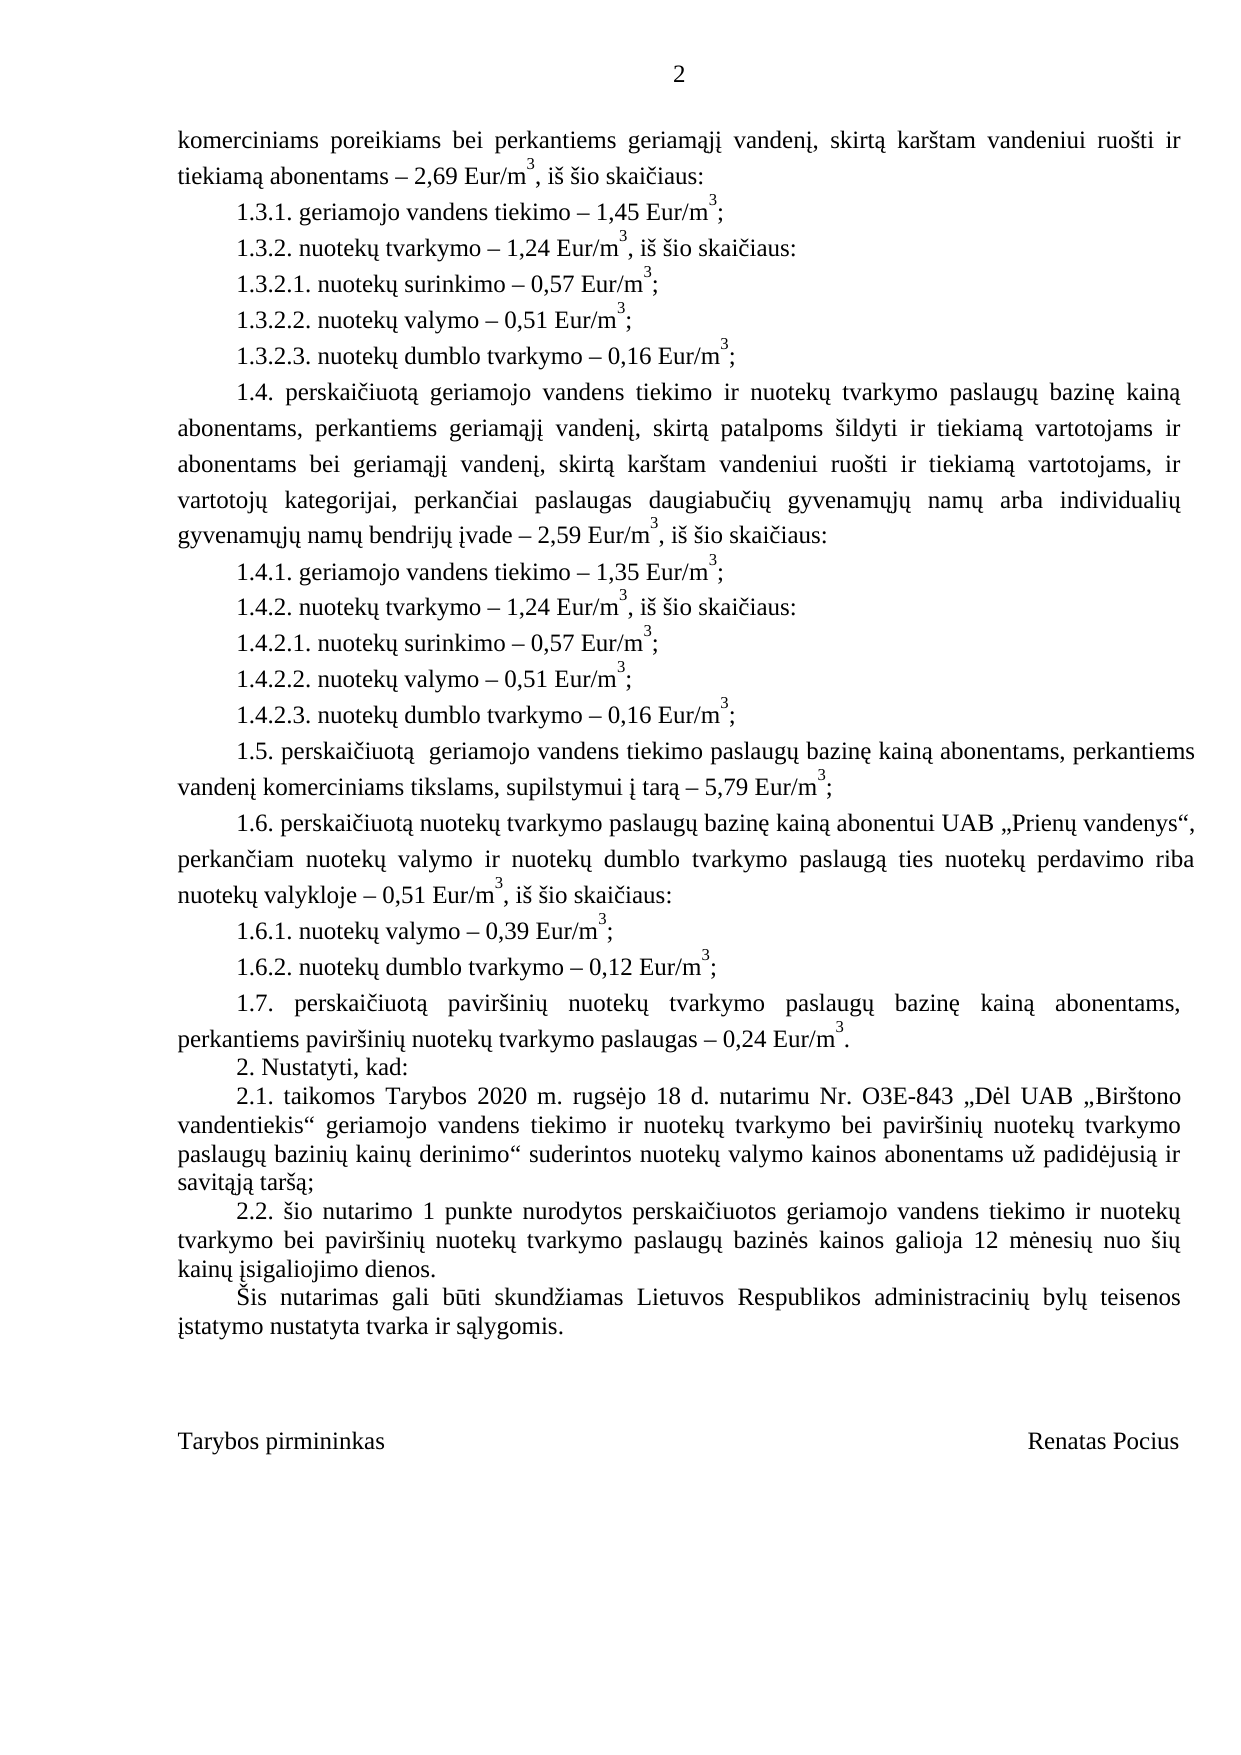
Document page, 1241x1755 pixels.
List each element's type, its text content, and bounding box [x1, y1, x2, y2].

text 1.6.1. nuotekų valymo – 0,39 Eur/m3; [177, 909, 1196, 945]
text 1.5. perskaičiuotą geriamojo vandens tiekimo paslaugų bazinę kainą abonentams, perkantiems vandenį komerciniams tikslams, supilstymui į tarą – 5,79 Eur/m3; [177, 729, 1196, 801]
text 1.4.2.3. nuotekų dumblo tvarkymo – 0,16 Eur/m3; [177, 693, 1181, 729]
text 2.1. taikomos Tarybos 2020 m. rugsėjo 18 d. nutarimu Nr. O3E-843 „Dėl UAB „Birštono vandentiekis“ geriamojo vandens tiekimo ir nuotekų tvarkymo bei paviršinių nuotekų tvarkymo paslaugų bazinių kainų derinimo“ suderintos nuotekų valymo kainos abonentams už padidėjusią ir savitąją taršą; [177, 1081, 1181, 1196]
text 1.4.2. nuotekų tvarkymo – 1,24 Eur/m3, iš šio skaičiaus: [177, 585, 1181, 621]
text 1.3.2.3. nuotekų dumblo tvarkymo – 0,16 Eur/m3; [177, 334, 1181, 370]
text 1.6.2. nuotekų dumblo tvarkymo – 0,12 Eur/m3; [177, 945, 1196, 981]
text Tarybos pirmininkas Renatas Pocius [177, 1426, 1181, 1455]
text 1.4. perskaičiuotą geriamojo vandens tiekimo ir nuotekų tvarkymo paslaugų bazinę kainą abonentams, perkantiems geriamąjį vandenį, skirtą patalpoms šildyti ir tiekiamą vartotojams ir abonentams bei geriamąjį vandenį, skirtą karštam vandeniui ruošti ir tiekiamą vartotojams, ir vartotojų kategorijai, perkančiai paslaugas daugiabučių gyvenamųjų namų arba individualių gyvenamųjų namų bendrijų įvade – 2,59 Eur/m3, iš šio skaičiaus: [177, 370, 1181, 549]
text Šis nutarimas gali būti skundžiamas Lietuvos Respublikos administracinių bylų teisenos įstatymo nustatyta tvarka ir sąlygomis. [177, 1282, 1181, 1340]
text 1.3.2. nuotekų tvarkymo – 1,24 Eur/m3, iš šio skaičiaus: [177, 226, 1181, 262]
text 1.4.2.2. nuotekų valymo – 0,51 Eur/m3; [177, 657, 1181, 693]
text 2.2. šio nutarimo 1 punkte nurodytos perskaičiuotos geriamojo vandens tiekimo ir nuotekų tvarkymo bei paviršinių nuotekų tvarkymo paslaugų bazinės kainos galioja 12 mėnesių nuo šių kainų įsigaliojimo dienos. [177, 1196, 1181, 1282]
text 1.4.1. geriamojo vandens tiekimo – 1,35 Eur/m3; [177, 549, 1181, 585]
text 1.3.2.2. nuotekų valymo – 0,51 Eur/m3; [177, 298, 1181, 334]
text 1.3.2.1. nuotekų surinkimo – 0,57 Eur/m3; [177, 262, 1181, 298]
text 2. Nustatyti, kad: [177, 1052, 1181, 1081]
text 1.3. perskaičiuotą geriamojo vandens tiekimo ir nuotekų tvarkymo paslaugų bazinę kainą abonentams, perkantiems geriamojo vandens tiekimo ir nuotekų tvarkymo paslaugas buities ir komerciniams poreikiams bei perkantiems geriamąjį vandenį, skirtą karštam vandeniui ruošti ir tiekiamą abonentams – 2,69 Eur/m3, iš šio skaičiaus: [177, 118, 1181, 190]
text 1.4.2.1. nuotekų surinkimo – 0,57 Eur/m3; [177, 621, 1181, 657]
text 1.3.1. geriamojo vandens tiekimo – 1,45 Eur/m3; [177, 190, 1181, 226]
text 1.6. perskaičiuotą nuotekų tvarkymo paslaugų bazinę kainą abonentui UAB „Prienų vandenys“, perkančiam nuotekų valymo ir nuotekų dumblo tvarkymo paslaugą ties nuotekų perdavimo riba nuotekų valykloje – 0,51 Eur/m3, iš šio skaičiaus: [177, 801, 1196, 909]
text 1.7. perskaičiuotą paviršinių nuotekų tvarkymo paslaugų bazinę kainą abonentams, perkantiems paviršinių nuotekų tvarkymo paslaugas – 0,24 Eur/m3. [177, 981, 1181, 1052]
